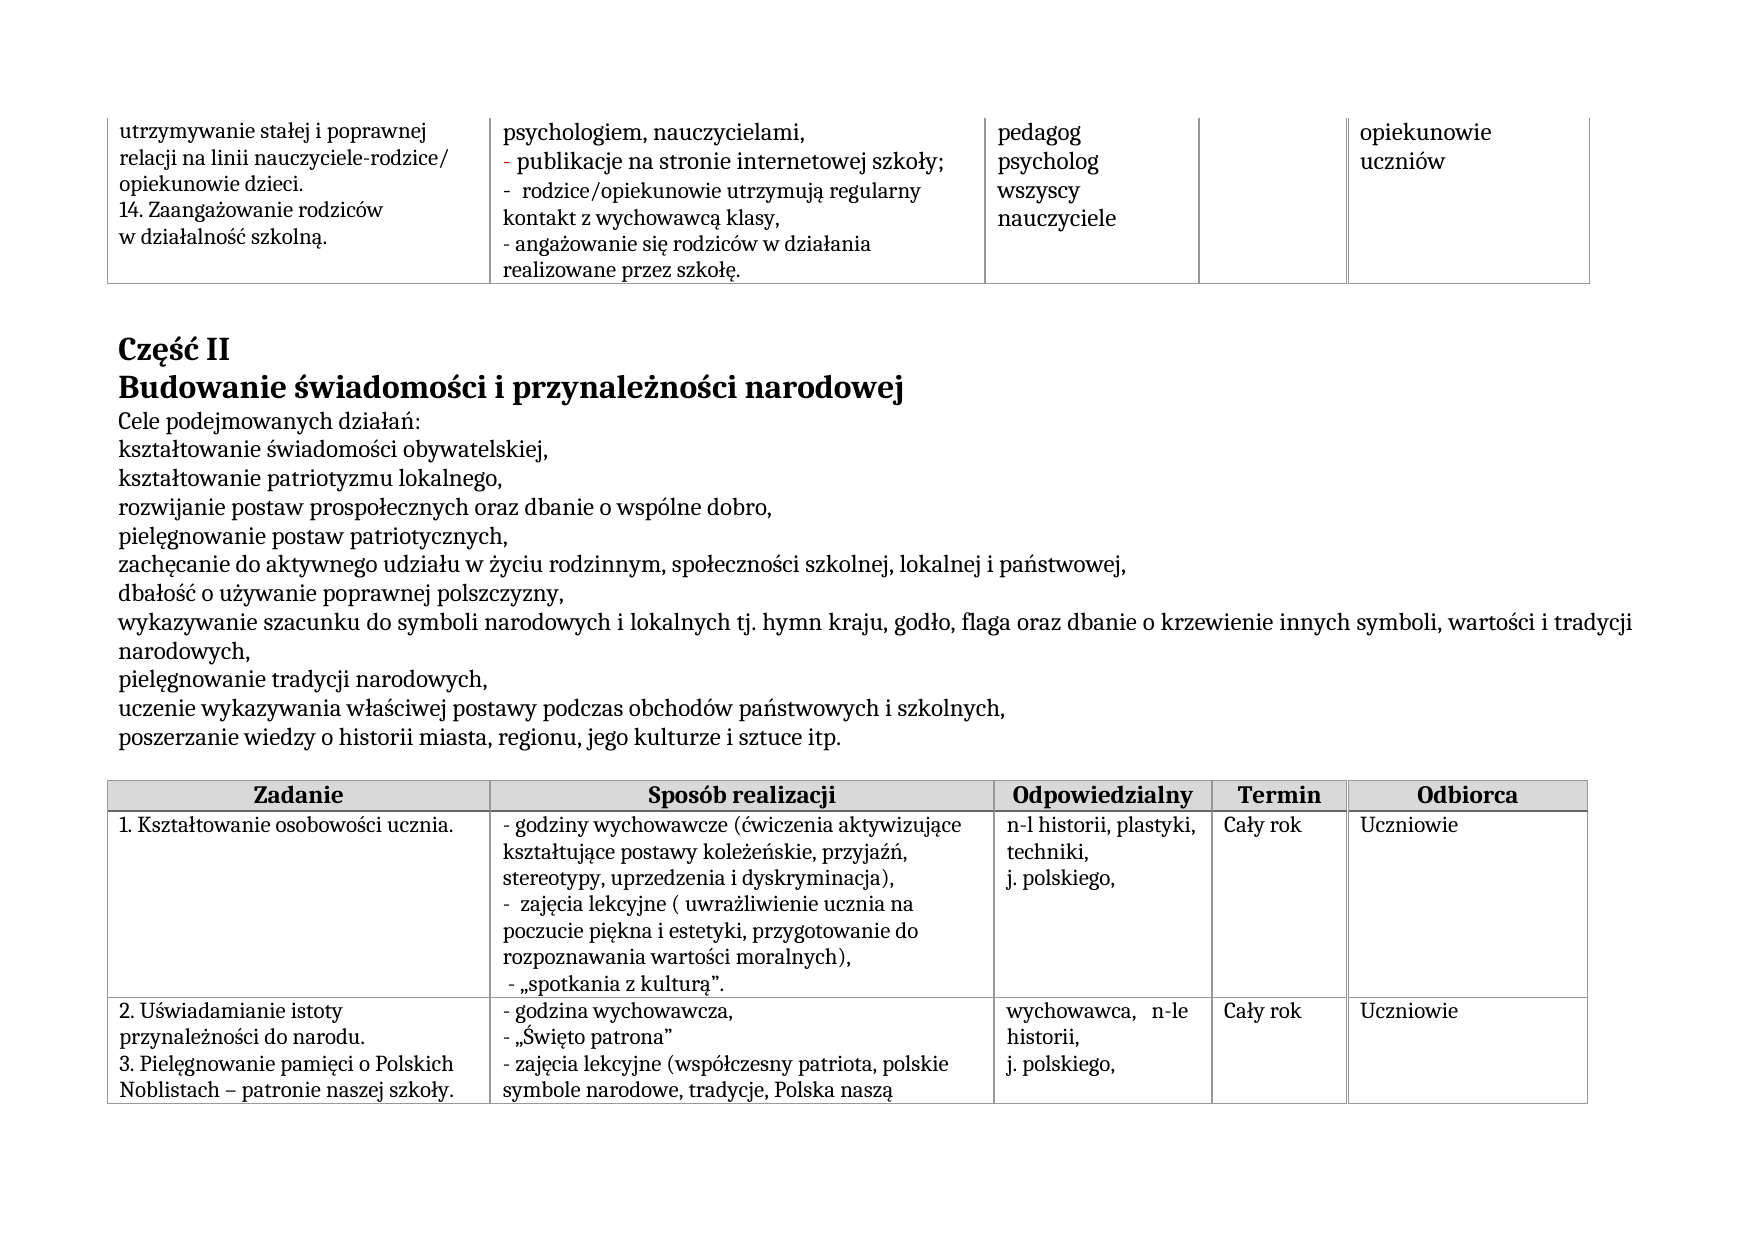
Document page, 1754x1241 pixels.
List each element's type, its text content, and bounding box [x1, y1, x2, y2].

table_header Zadanie [108, 781, 489, 810]
table_cell opiekunowie uczniów [1349, 118, 1589, 283]
table_cell Cały rok [1213, 812, 1346, 997]
table_cell Cały rok [1213, 998, 1346, 1103]
list wykazywanie szacunku do symboli narodowych i lokalnych tj. hymn kraju, godło, flaga oraz dbanie o krzewienie innych symboli, wartości i tradycji narodowych, [118, 608, 1636, 665]
subtitle Część II [118, 330, 1636, 368]
table_header Termin [1213, 781, 1346, 810]
table_header Sposób realizacji [491, 781, 993, 810]
list pielęgnowanie postaw patriotycznych, [118, 522, 1636, 550]
table_header Odbiorca [1349, 781, 1587, 810]
list uczenie wykazywania właściwej postawy podczas obchodów państwowych i szkolnych, [118, 694, 1636, 723]
table_cell n-l historii, plastyki, techniki, j. polskiego, [995, 812, 1211, 997]
list kształtowanie patriotyzmu lokalnego, [118, 464, 1636, 493]
table_cell pedagog psycholog wszyscy nauczyciele [986, 118, 1198, 283]
table_cell - godzina wychowawcza, - „Święto patrona” - zajęcia lekcyjne (współczesny patriota, polskie symbole narodowe, tradycje, Polska naszą [491, 998, 993, 1103]
table_cell psychologiem, nauczycielami, - publikacje na stronie internetowej szkoły; - rodzice/opiekunowie utrzymują regularny kontakt z wychowawcą klasy, - angażowanie się rodziców w działania realizowane przez szkołę. [491, 118, 984, 283]
table_header Odpowiedzialny [995, 781, 1211, 810]
table_cell 1. Kształtowanie osobowości ucznia. [108, 812, 489, 997]
subtitle Budowanie świadomości i przynależności narodowej [118, 368, 1636, 407]
table_cell 2. Uświadamianie istoty przynależności do narodu. 3. Pielęgnowanie pamięci o Polskich Noblistach – patronie naszej szkoły. [108, 998, 489, 1103]
list kształtowanie świadomości obywatelskiej, [118, 435, 1636, 464]
list Cele podejmowanych działań: [118, 407, 1636, 435]
table_cell [1200, 118, 1346, 283]
list dbałość o używanie poprawnej polszczyzny, [118, 579, 1636, 608]
list rozwijanie postaw prospołecznych oraz dbanie o wspólne dobro, [118, 493, 1636, 522]
list pielęgnowanie tradycji narodowych, [118, 665, 1636, 694]
table_cell wychowawca, n-le historii, j. polskiego, [995, 998, 1211, 1103]
table_cell Uczniowie [1349, 812, 1587, 997]
list poszerzanie wiedzy o historii miasta, regionu, jego kulturze i sztuce itp. [118, 723, 1636, 752]
table_cell - godziny wychowawcze (ćwiczenia aktywizujące kształtujące postawy koleżeńskie, przyjaźń, stereotypy, uprzedzenia i dyskryminacja), - zajęcia lekcyjne ( uwrażliwienie ucznia na poczucie piękna i estetyki, przygotowanie do rozpoznawania wartości moralnych), - „spotkania z kulturą”. [491, 812, 993, 997]
list zachęcanie do aktywnego udziału w życiu rodzinnym, społeczności szkolnej, lokalnej i państwowej, [118, 550, 1636, 579]
table_cell Uczniowie [1349, 998, 1587, 1103]
table_cell utrzymywanie stałej i poprawnej relacji na linii nauczyciele-rodzice/ opiekunowie dzieci. 14. Zaangażowanie rodziców w działalność szkolną. [108, 118, 489, 283]
